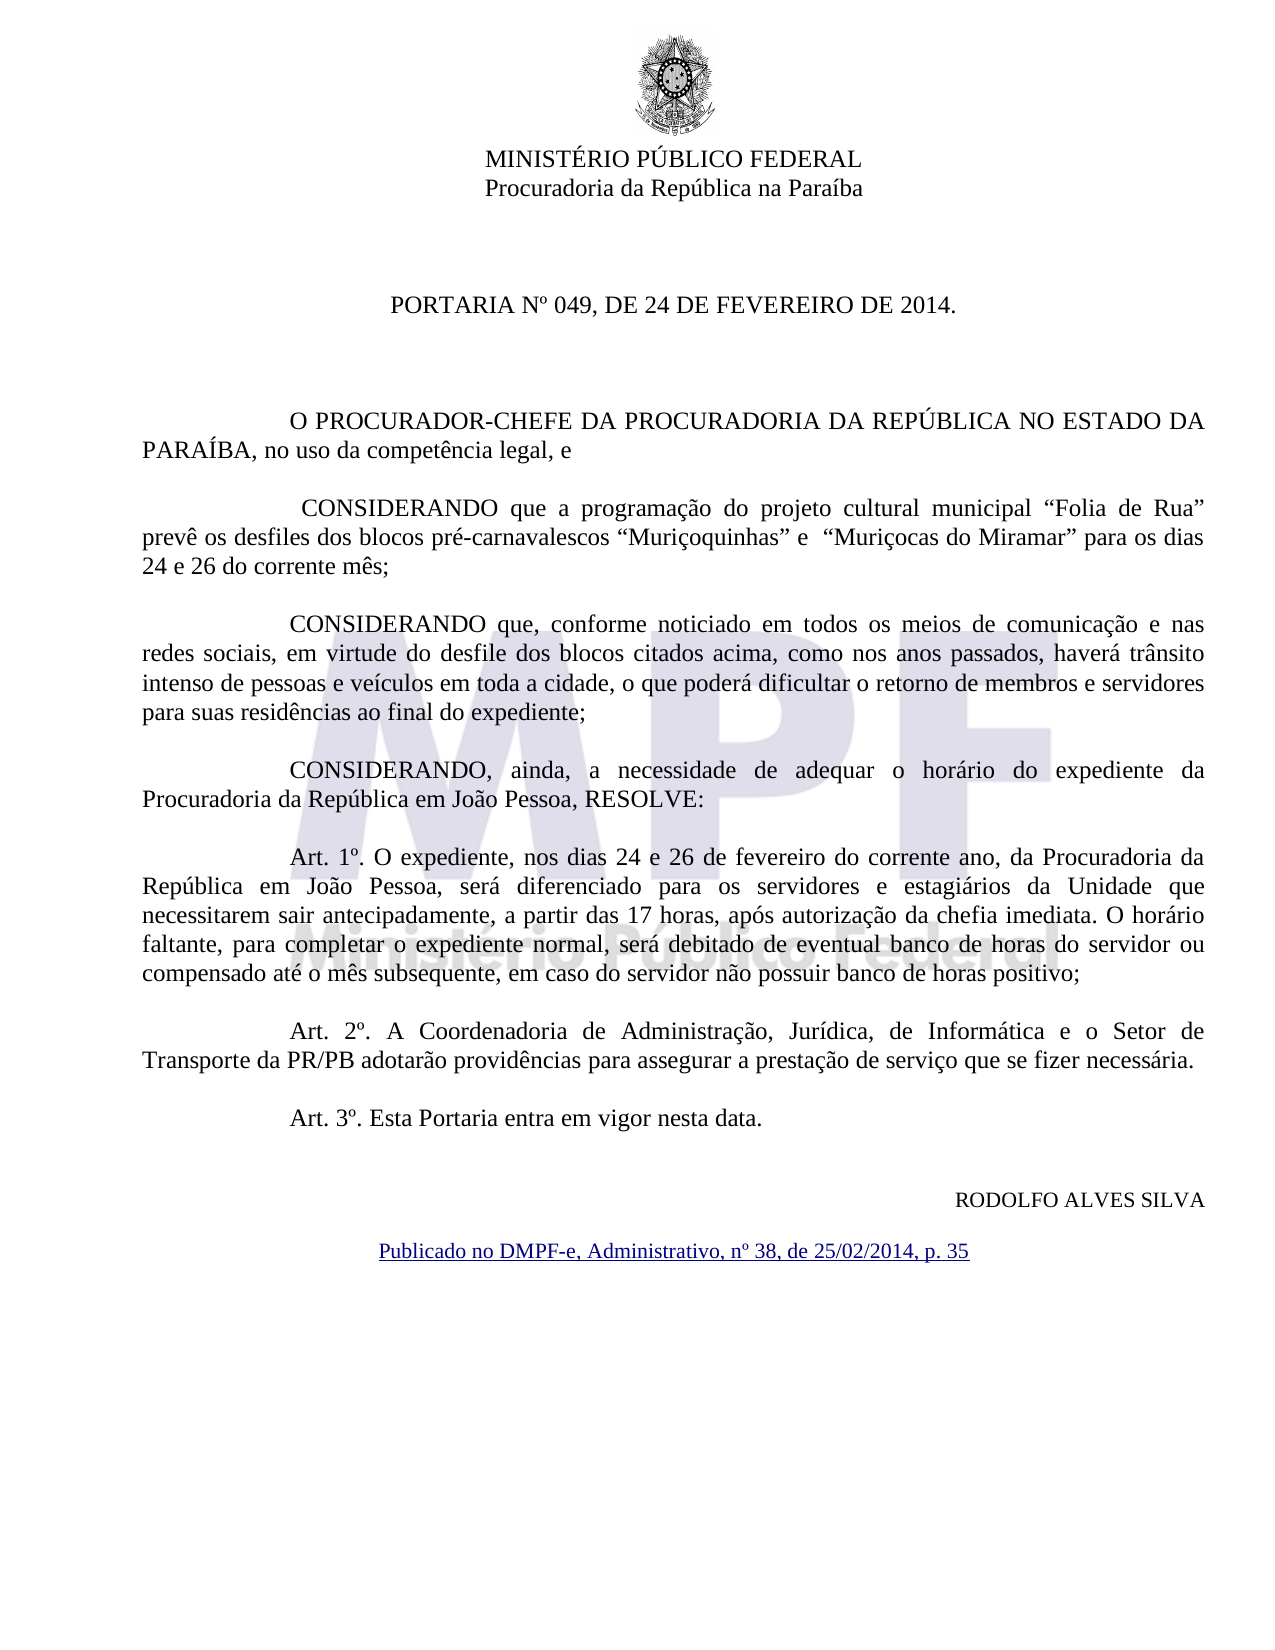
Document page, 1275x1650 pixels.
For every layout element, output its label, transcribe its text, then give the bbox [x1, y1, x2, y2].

text CONSIDERANDO que a programação do projeto cultural municipal “Folia de Rua” prevê os desfiles dos blocos pré-carnavalescos “Muriçoquinhas” e “Muriçocas do Miramar” para os dias 24 e 26 do corrente mês; [142, 493, 1206, 580]
text RODOLFO ALVES SILVA [142, 1187, 1206, 1212]
text PORTARIA Nº 049, DE 24 DE FEVEREIRO DE 2014. [142, 289, 1206, 319]
picture [290, 813, 1058, 842]
text Procuradoria da República na Paraíba [142, 173, 1206, 202]
text O PROCURADOR-CHEFE DA PROCURADORIA DA REPÚBLICA NO ESTADO DA PARAÍBA, no uso da competência legal, e [142, 406, 1206, 464]
text CONSIDERANDO que, conforme noticiado em todos os meios de comunicação e nas redes sociais, em virtude do desfile dos blocos citados acima, como nos anos passados, haverá trânsito intenso de pessoas e veículos em toda a cidade, o que poderá dificultar o retorno de membros e servidores para suas residências ao final do expediente; [142, 609, 1206, 726]
text Art. 1º. O expediente, nos dias 24 e 26 de fevereiro do corrente ano, da Procuradoria da República em João Pessoa, será diferenciado para os servidores e estagiários da Unidade que necessitarem sair antecipadamente, a partir das 17 horas, após autorização da chefia imediata. O horário faltante, para completar o expediente normal, será debitado de eventual banco de horas do servidor ou compensado até o mês subsequente, em caso do servidor não possuir banco de horas positivo; [142, 842, 1206, 987]
text Art. 2º. A Coordenadoria de Administração, Jurídica, de Informática e o Setor de Transporte da PR/PB adotarão providências para assegurar a prestação de serviço que se fizer necessária. [142, 1016, 1206, 1074]
picture [290, 726, 1058, 754]
text MINISTÉRIO PÚBLICO FEDERAL [142, 144, 1206, 173]
text Publicado no DMPF-e, Administrativo, nº 38, de 25/02/2014, p. 35 [142, 1238, 1206, 1263]
text CONSIDERANDO, ainda, a necessidade de adequar o horário do expediente da Procuradoria da República em João Pessoa, RESOLVE: [142, 754, 1206, 813]
picture [632, 28, 716, 136]
text Art. 3º. Esta Portaria entra em vigor nesta data. [142, 1103, 1206, 1132]
